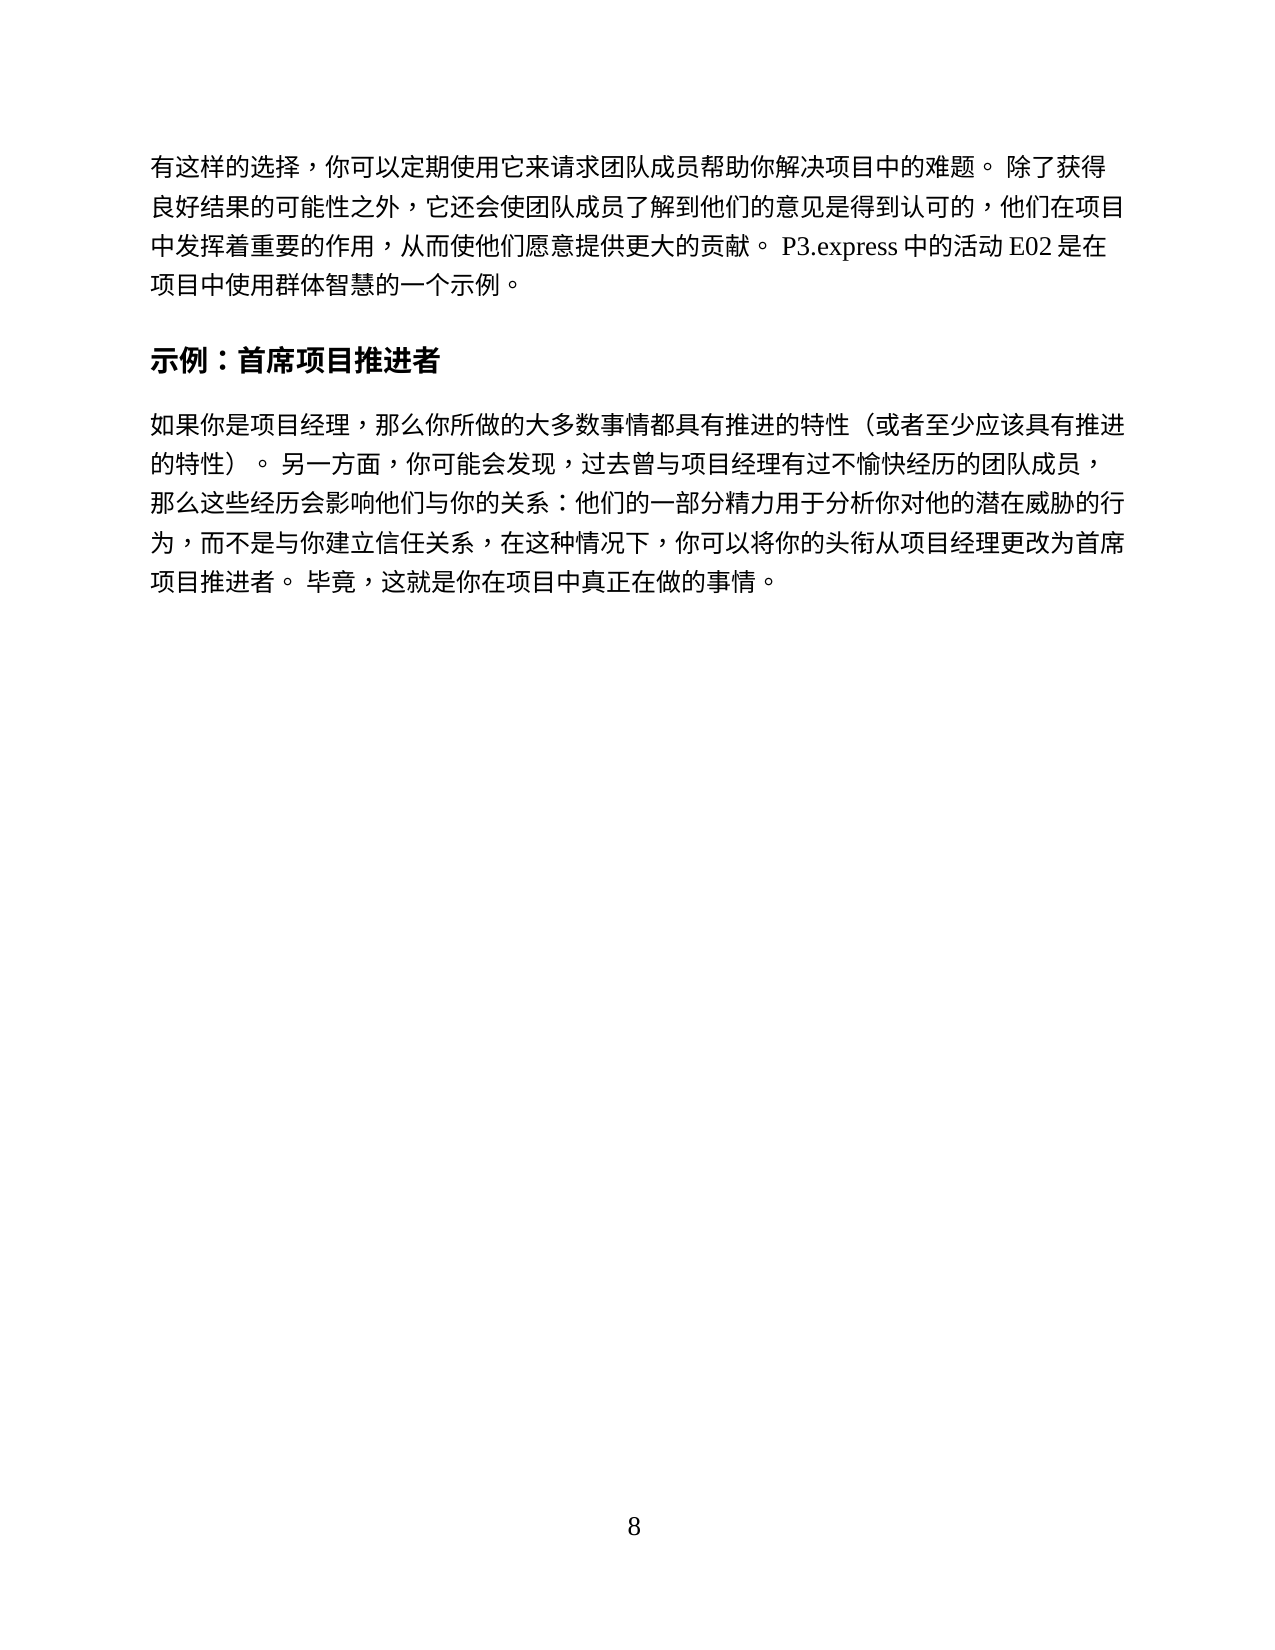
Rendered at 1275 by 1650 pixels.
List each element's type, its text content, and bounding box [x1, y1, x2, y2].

text 如果你是项目经理，那么你所做的大多数事情都具有推进的特性（或者至少应该具有推进的特性）。 另一方面，你可能会发现，过去曾与项目经理有过不愉快经历的团队成员，那么这些经历会影响他们与你的关系：他们的一部分精力用于分析你对他的潜在威胁的行为，而不是与你建立信任关系，在这种情况下，你可以将你的头衔从项目经理更改为首席项目推进者。 毕竟，这就是你在项目中真正在做的事情。 [150, 408, 1125, 598]
text 有这样的选择，你可以定期使用它来请求团队成员帮助你解决项目中的难题。 除了获得良好结果的可能性之外，它还会使团队成员了解到他们的意见是得到认可的，他们在项目中发挥着重要的作用，从而使他们愿意提供更大的贡献。 P3.express中的活动E02是在项目中使用群体智慧的一个示例。 [150, 150, 1125, 302]
subtitle 示例：首席项目推进者 [150, 341, 1125, 380]
